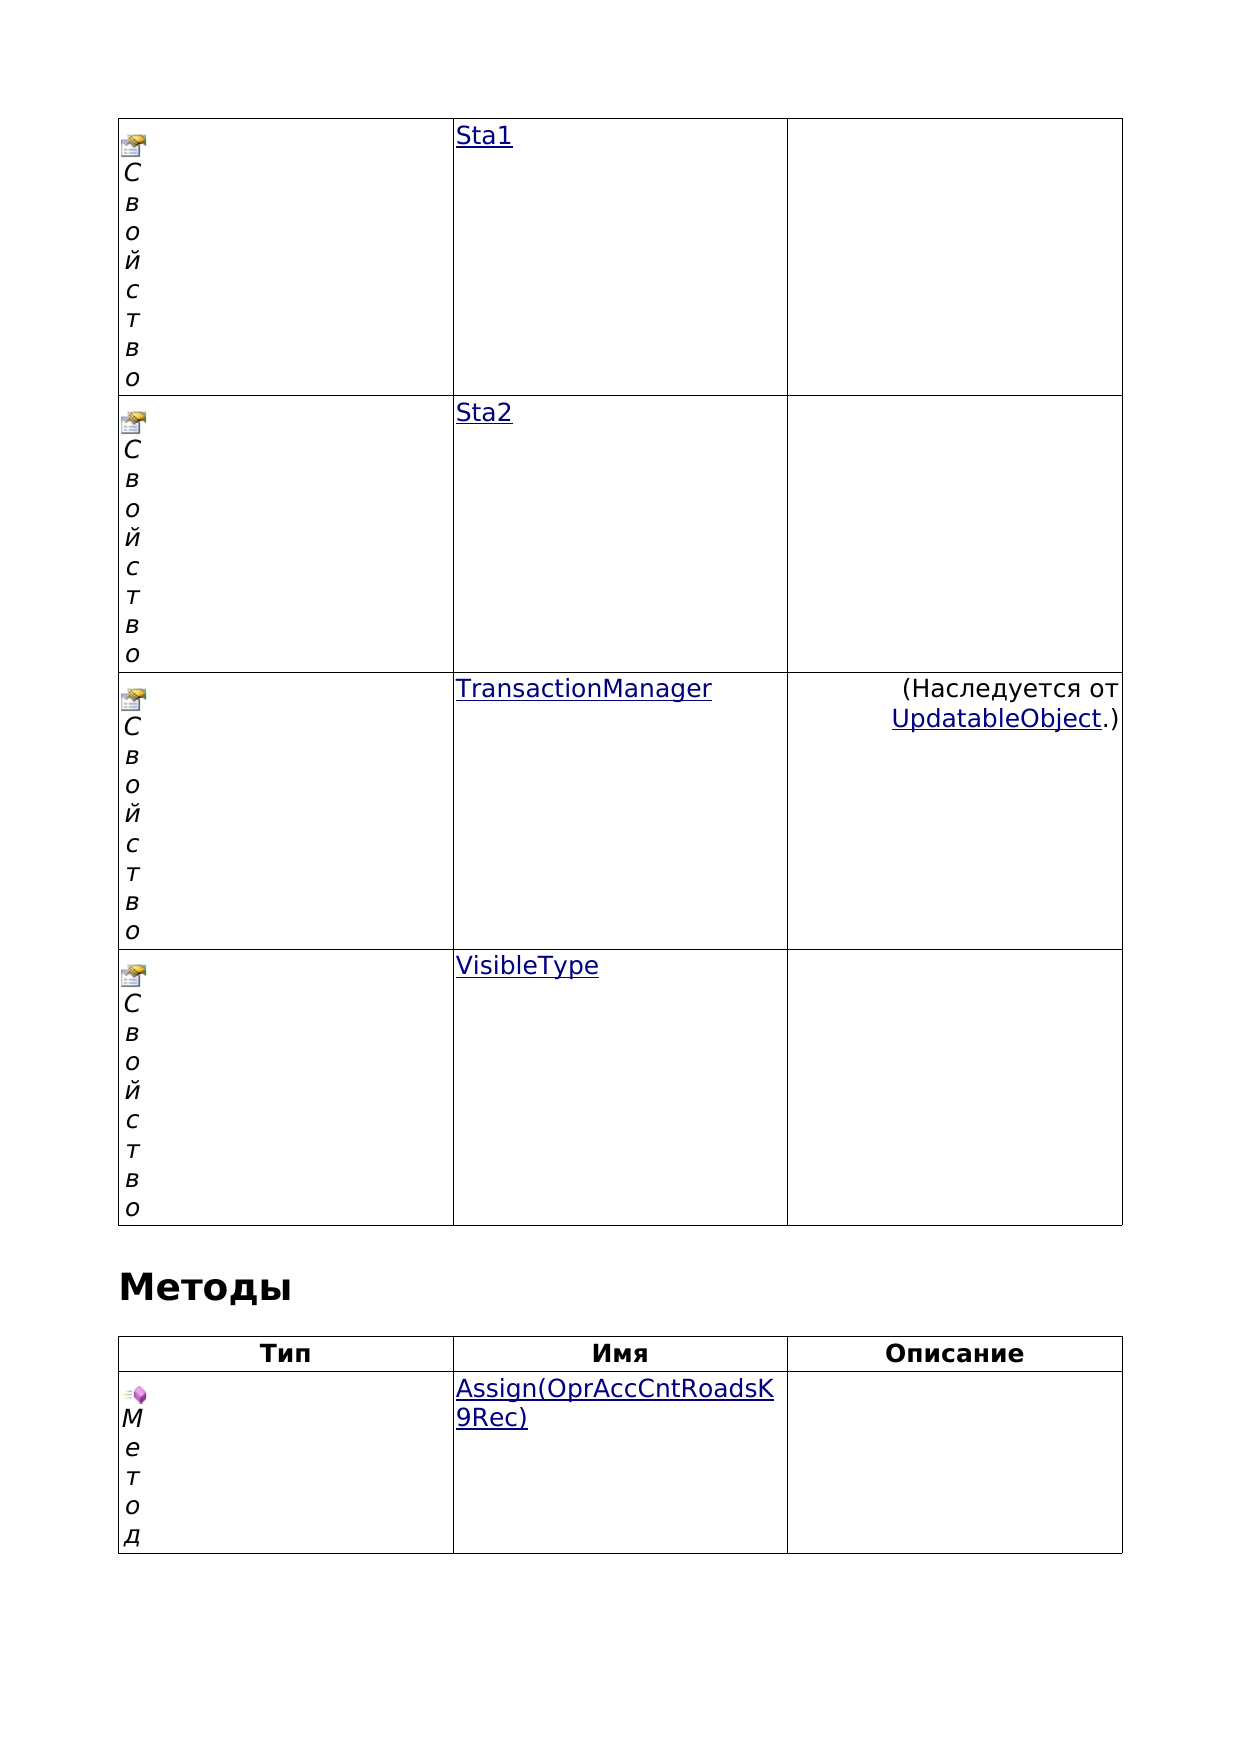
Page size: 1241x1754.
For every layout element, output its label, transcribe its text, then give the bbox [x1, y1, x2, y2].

table_cell [119, 673, 453, 948]
table_cell [119, 1372, 453, 1553]
subtitle Методы [118, 1265, 1122, 1309]
table_cell [788, 1372, 1122, 1553]
table_cell Sta1 [454, 119, 787, 395]
picture [121, 963, 147, 989]
table_header Описание [788, 1337, 1122, 1371]
table_cell Sta2 [454, 396, 787, 672]
table_header Тип [119, 1337, 453, 1371]
table_cell TransactionManager [454, 673, 787, 948]
table_cell [788, 950, 1122, 1225]
picture [121, 410, 147, 436]
table_cell Assign(OprAccCntRoadsK9Rec) [454, 1372, 787, 1553]
table_cell VisibleType [454, 950, 787, 1225]
picture [121, 133, 147, 159]
picture [121, 1386, 147, 1404]
table_header Имя [454, 1337, 787, 1371]
table_cell [119, 119, 453, 395]
picture [121, 687, 147, 713]
table_cell [119, 396, 453, 672]
table_cell [119, 950, 453, 1225]
table_cell [788, 396, 1122, 672]
table_cell (Наследуется от UpdatableObject.) [788, 673, 1122, 948]
table_cell [788, 119, 1122, 395]
